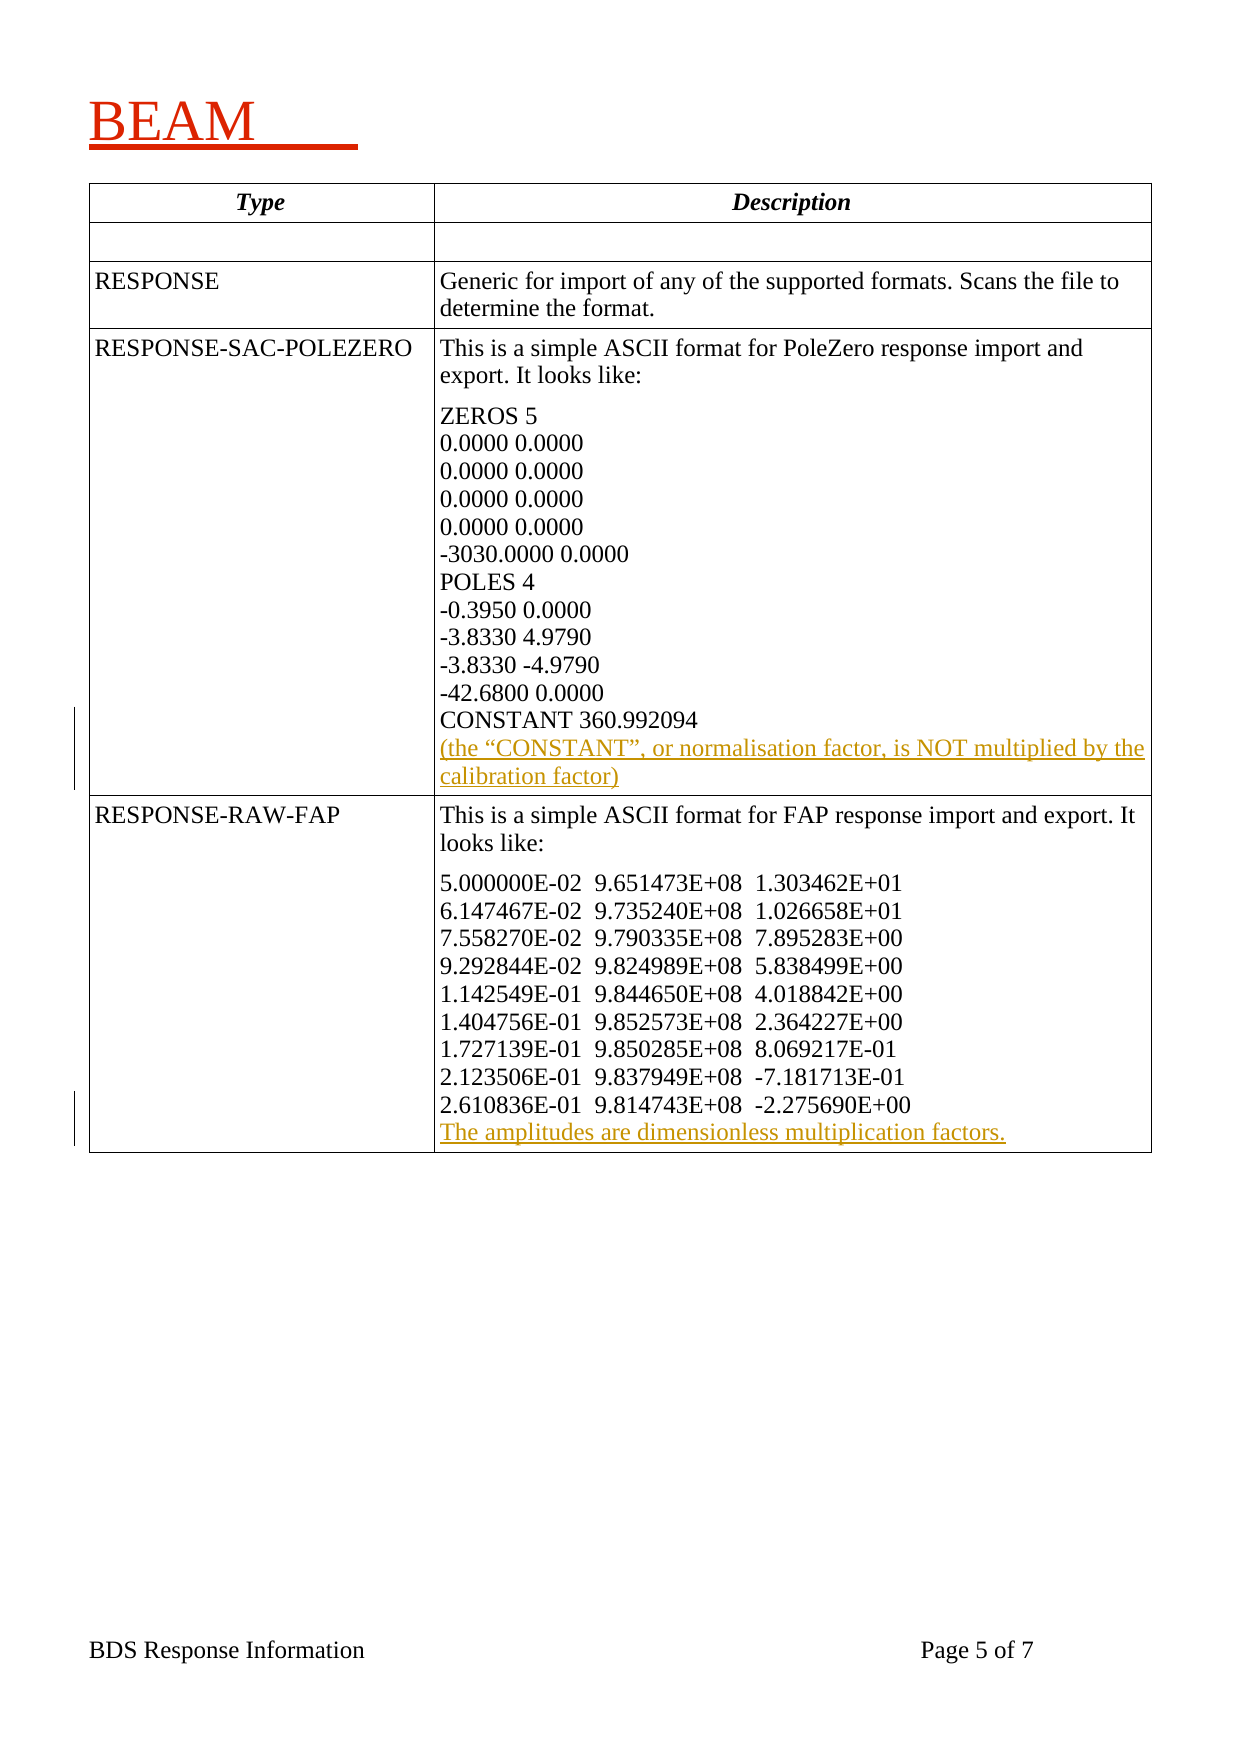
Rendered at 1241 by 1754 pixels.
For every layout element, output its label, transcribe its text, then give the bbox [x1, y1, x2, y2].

table_cell RESPONSE [90, 262, 434, 328]
table_cell This is a simple ASCII format for PoleZero response import and export. It looks like: ZEROS 5 0.0000 0.0000 0.0000 0.0000 0.0000 0.0000 0.0000 0.0000 -3030.0000 0.0000 POLES 4 -0.3950 0.0000 -3.8330 4.9790 -3.8330 -4.9790 -42.6800 0.0000 CONSTANT 360.992094 (the “CONSTANT”, or normalisation factor, is NOT multiplied by the calibration factor) [435, 329, 1151, 795]
table_cell This is a simple ASCII format for FAP response import and export. It looks like: 5.000000E-02 9.651473E+08 1.303462E+01 6.147467E-02 9.735240E+08 1.026658E+01 7.558270E-02 9.790335E+08 7.895283E+00 9.292844E-02 9.824989E+08 5.838499E+00 1.142549E-01 9.844650E+08 4.018842E+00 1.404756E-01 9.852573E+08 2.364227E+00 1.727139E-01 9.850285E+08 8.069217E-01 2.123506E-01 9.837949E+08 -7.181713E-01 2.610836E-01 9.814743E+08 -2.275690E+00 The amplitudes are dimensionless multiplication factors. [435, 796, 1151, 1152]
table_cell RESPONSE-RAW-FAP [90, 796, 434, 1152]
table_cell Generic for import of any of the supported formats. Scans the file to determine the format. [435, 262, 1151, 328]
table_cell [90, 223, 434, 261]
table_cell RESPONSE-SAC-POLEZERO [90, 329, 434, 795]
table_header Type [90, 184, 434, 222]
table_cell [435, 223, 1151, 261]
table_header Description [435, 184, 1151, 222]
